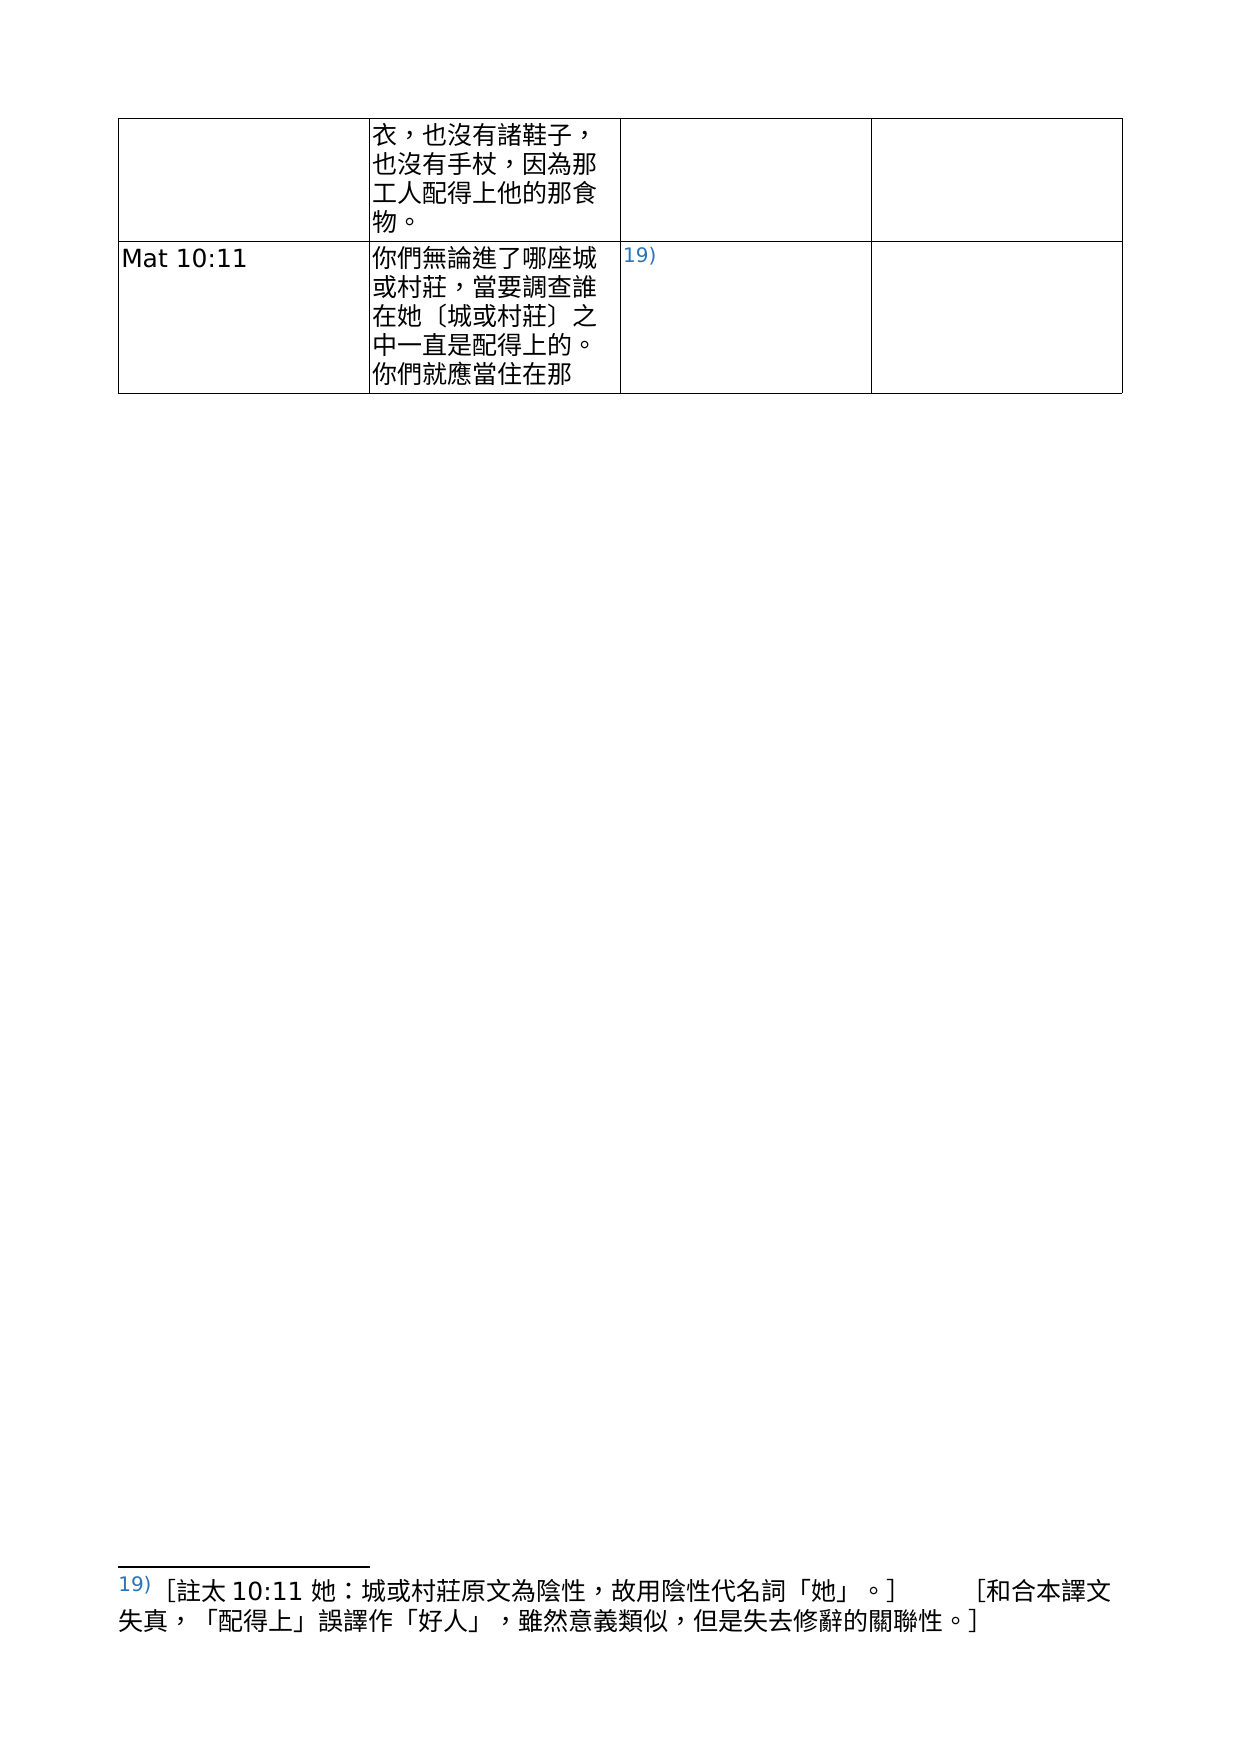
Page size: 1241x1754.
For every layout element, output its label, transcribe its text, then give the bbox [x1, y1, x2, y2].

table_cell [872, 119, 1122, 241]
table_cell 你們無論進了哪座城或村莊，當要調查誰在她〔城或村莊〕之中一直是配得上的。你們就應當住在那 [370, 242, 620, 392]
table_cell [621, 242, 871, 392]
table_cell [119, 119, 369, 241]
table_cell Mat 10:11 [119, 242, 369, 392]
table_cell [621, 119, 871, 241]
table_cell 衣，也沒有諸鞋子，也沒有手杖，因為那工人配得上他的那食物。 [370, 119, 620, 241]
table_cell [872, 242, 1122, 392]
